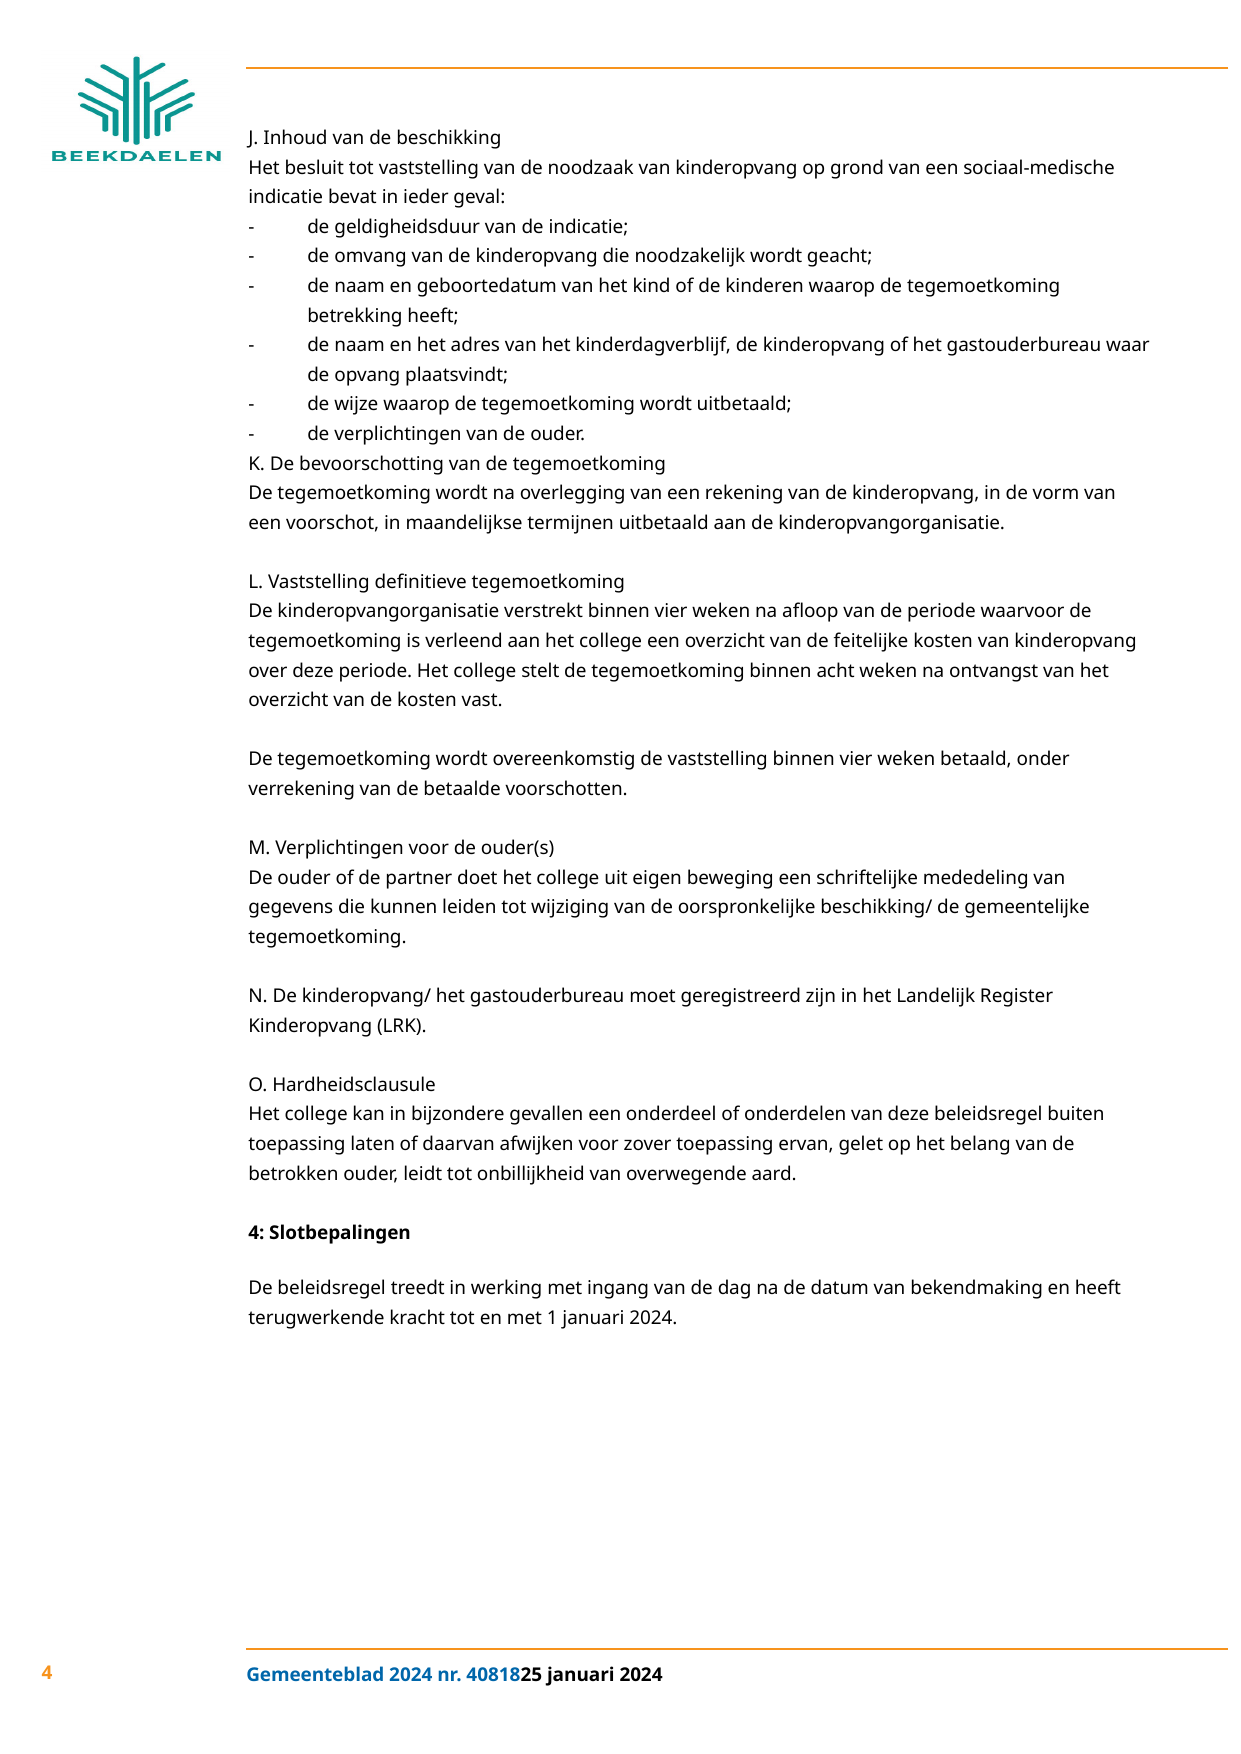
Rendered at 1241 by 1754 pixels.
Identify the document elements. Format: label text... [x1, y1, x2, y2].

text N. De kinderopvang/ het gastouderbureau moet geregistreerd zijn in het Landelijk Register Kinderopvang (LRK). [248, 982, 1152, 1038]
text Het besluit tot vaststelling van de noodzaak van kinderopvang op grond van een sociaal-medische indicatie bevat in ieder geval: [248, 154, 1152, 209]
list de omvang van de kinderopvang die noodzakelijk wordt geacht; [248, 243, 1152, 268]
text J. Inhoud van de beschikking [248, 124, 1152, 150]
list de naam en geboortedatum van het kind of de kinderen waarop de tegemoetkoming betrekking heeft; [248, 272, 1152, 328]
text De beleidsregel treedt in werking met ingang van de dag na de datum van bekendmaking en heeft terugwerkende kracht tot en met 1 januari 2024. [248, 1274, 1152, 1329]
text De kinderopvangorganisatie verstrekt binnen vier weken na afloop van de periode waarvoor de tegemoetkoming is verleend aan het college een overzicht van de feitelijke kosten van kinderopvang over deze periode. Het college stelt de tegemoetkoming binnen acht weken na ontvangst van het overzicht van de kosten vast. [248, 598, 1152, 712]
text De tegemoetkoming wordt overeenkomstig de vaststelling binnen vier weken betaald, onder verrekening van de betaalde voorschotten. [248, 746, 1152, 801]
text K. De bevoorschotting van de tegemoetkoming [248, 450, 1152, 476]
text O. Hardheidsclausule [248, 1071, 1152, 1097]
picture [41, 47, 231, 172]
list de naam en het adres van het kinderdagverblijf, de kinderopvang of het gastouderbureau waar de opvang plaatsvindt; [248, 331, 1152, 387]
text De ouder of de partner doet het college uit eigen beweging een schriftelijke mededeling van gegevens die kunnen leiden tot wijziging van de oorspronkelijke beschikking/ de gemeentelijke tegemoetkoming. [248, 864, 1152, 949]
text L. Vaststelling definitieve tegemoetkoming [248, 568, 1152, 594]
list de verplichtingen van de ouder. [248, 420, 1152, 446]
text 4: Slotbepalingen [248, 1219, 1152, 1245]
list de geldigheidsduur van de indicatie; [248, 213, 1152, 239]
text M. Verplichtingen voor de ouder(s) [248, 834, 1152, 860]
list de wijze waarop de tegemoetkoming wordt uitbetaald; [248, 391, 1152, 416]
text Het college kan in bijzondere gevallen een onderdeel of onderdelen van deze beleidsregel buiten toepassing laten of daarvan afwijken voor zover toepassing ervan, gelet op het belang van de betrokken ouder, leidt tot onbillijkheid van overwegende aard. [248, 1101, 1152, 1186]
text De tegemoetkoming wordt na overlegging van een rekening van de kinderopvang, in de vorm van een voorschot, in maandelijkse termijnen uitbetaald aan de kinderopvangorganisatie. [248, 479, 1152, 535]
